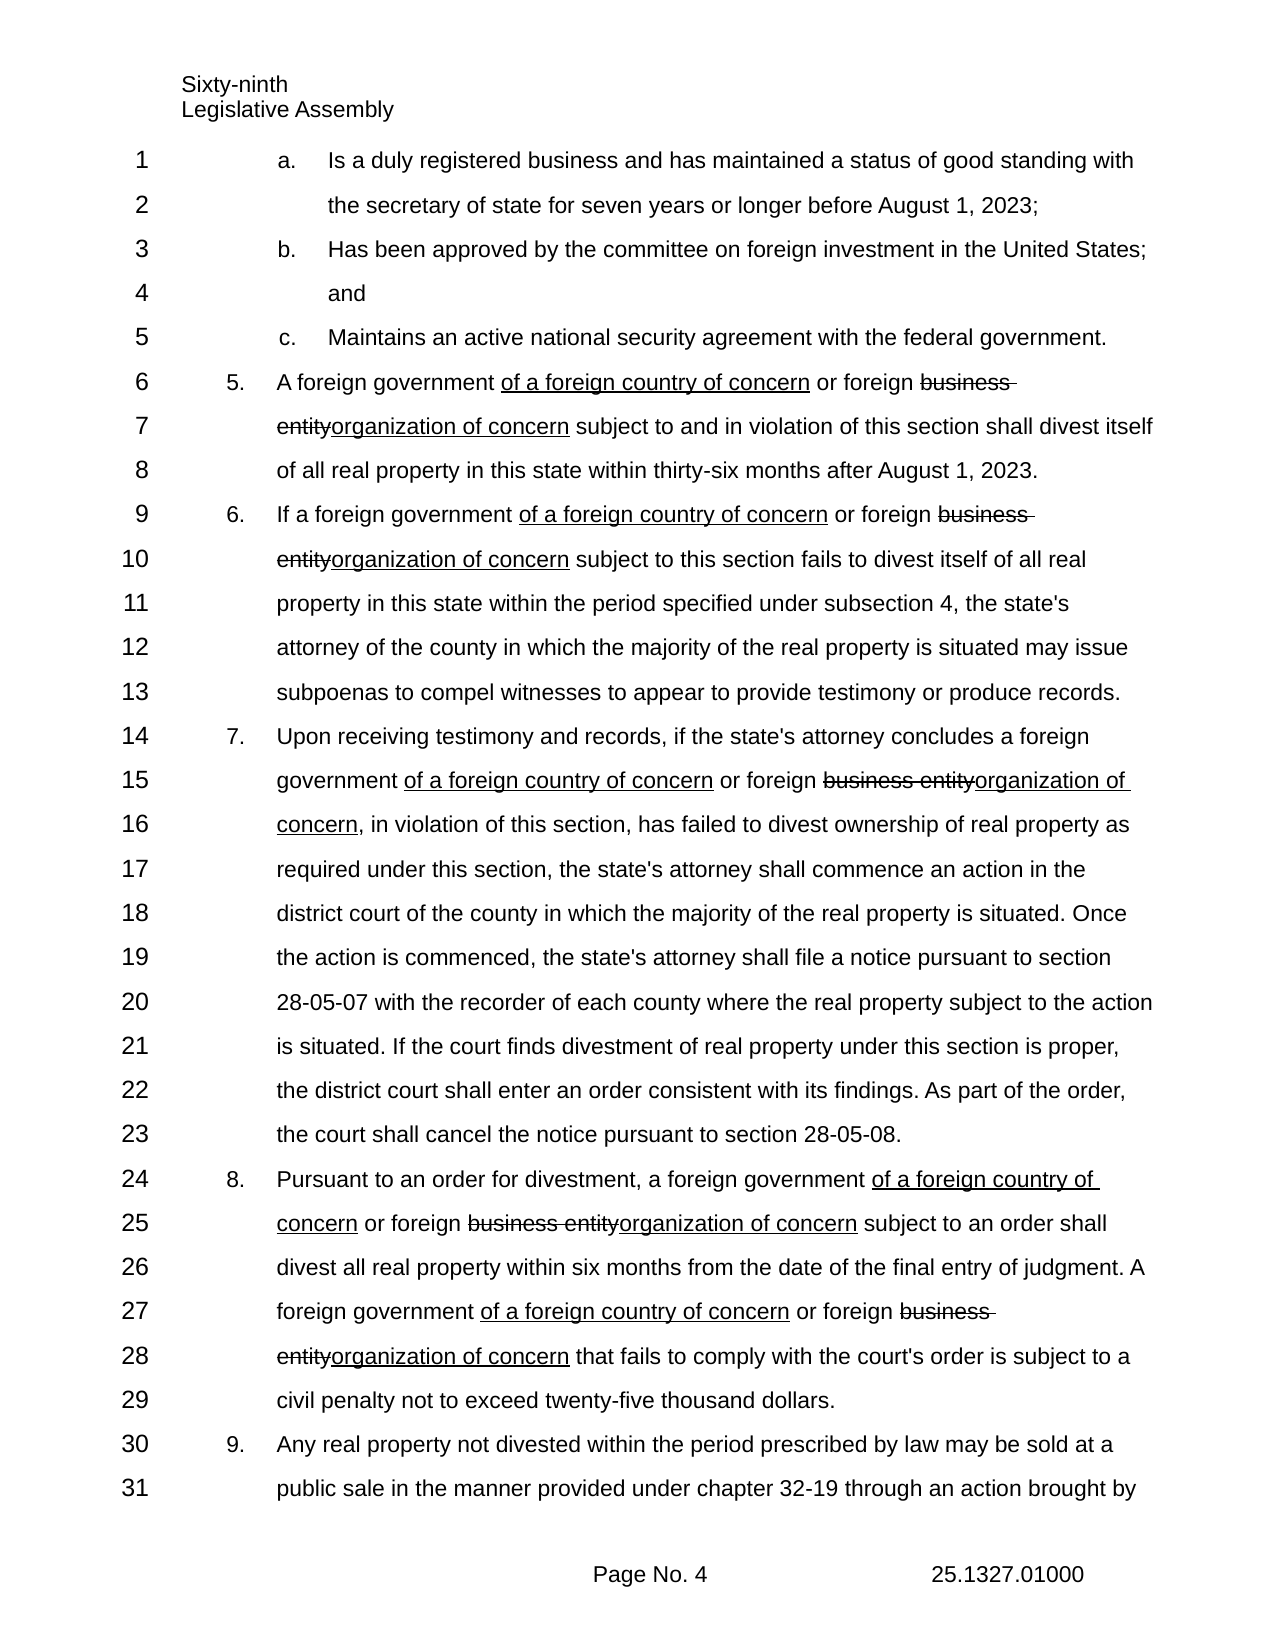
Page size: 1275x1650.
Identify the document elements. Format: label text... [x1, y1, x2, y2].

text b. Has been approved by the committee on foreign investment in the United States; and [181, 222, 1154, 310]
text c. Maintains an active national security agreement with the federal government. [181, 310, 1154, 355]
text 6. If a foreign government of a foreign country of concern or foreign business entityorganization of concern subject to this section fails to divest itself of all real property in this state within the period specified under subsection 4, the state's attorney of the county in which the majority of the real property is situated may issue subpoenas to compel witnesses to appear to provide testimony or produce records. [181, 487, 1154, 709]
text 9. Any real property not divested within the period prescribed by law may be sold at a public sale in the manner provided under chapter 32‑19 through an action brought by [181, 1417, 1154, 1506]
text a. Is a duly registered business and has maintained a status of good standing with the secretary of state for seven years or longer before August 1, 2023; [181, 133, 1154, 222]
text 5. A foreign government of a foreign country of concern or foreign business entityorganization of concern subject to and in violation of this section shall divest itself of all real property in this state within thirty‑six months after August 1, 2023. [181, 355, 1154, 487]
text 8. Pursuant to an order for divestment, a foreign government of a foreign country of concern or foreign business entityorganization of concern subject to an order shall divest all real property within six months from the date of the final entry of judgment. A foreign government of a foreign country of concern or foreign business entityorganization of concern that fails to comply with the court's order is subject to a civil penalty not to exceed twenty‑five thousand dollars. [181, 1152, 1154, 1417]
text 7. Upon receiving testimony and records, if the state's attorney concludes a foreign government of a foreign country of concern or foreign business entityorganization of concern, in violation of this section, has failed to divest ownership of real property as required under this section, the state's attorney shall commence an action in the district court of the county in which the majority of the real property is situated. Once the action is commenced, the state's attorney shall file a notice pursuant to section 28‑05‑07 with the recorder of each county where the real property subject to the action is situated. If the court finds divestment of real property under this section is proper, the district court shall enter an order consistent with its findings. As part of the order, the court shall cancel the notice pursuant to section 28‑05‑08. [181, 709, 1154, 1152]
